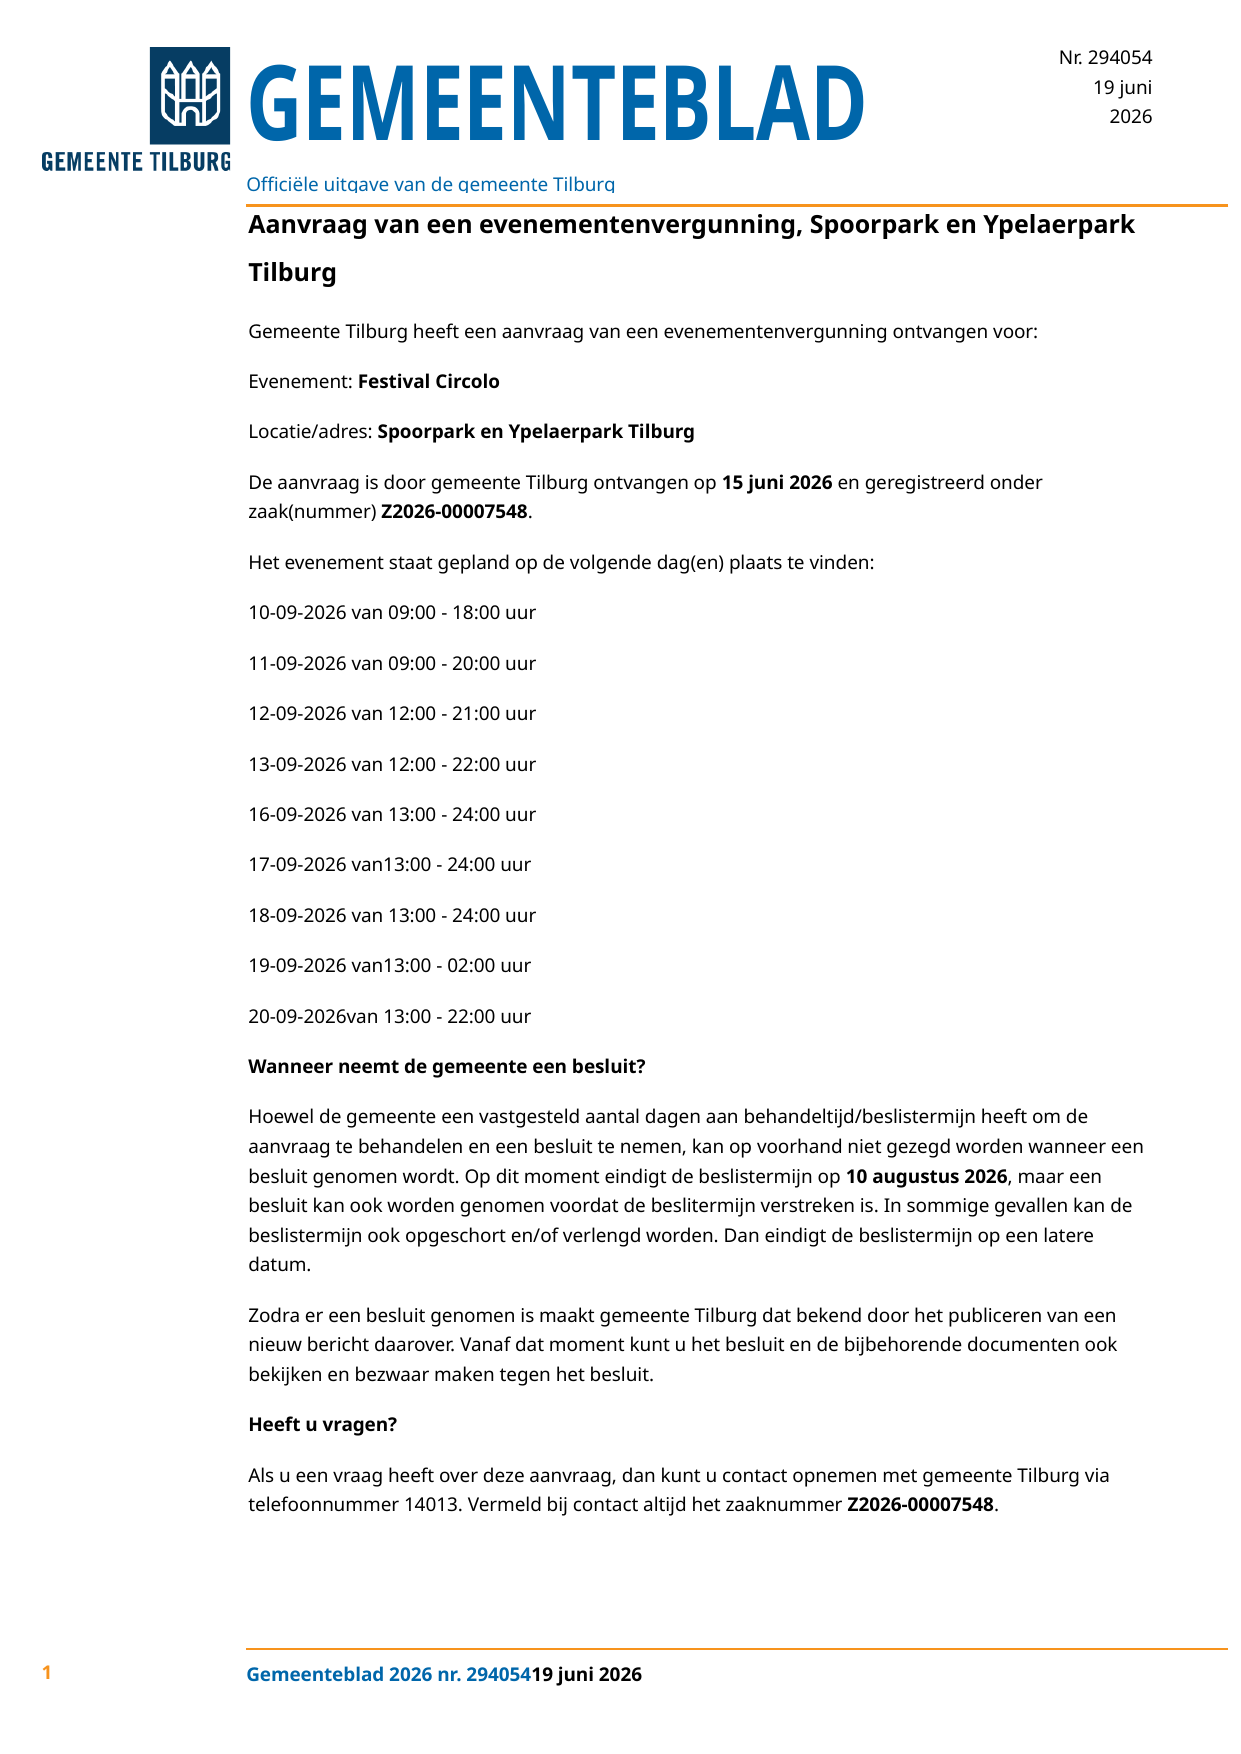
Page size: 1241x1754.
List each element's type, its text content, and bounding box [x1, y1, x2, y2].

text 10-09-2026 van 09:00 - 18:00 uur [248, 599, 1152, 625]
text 19-09-2026 van13:00 - 02:00 uur [248, 952, 1152, 978]
text 18-09-2026 van 13:00 - 24:00 uur [248, 902, 1152, 928]
text 13-09-2026 van 12:00 - 22:00 uur [248, 751, 1152, 777]
text Aanvraag van een evenementenvergunning, Spoorpark en Ypelaerpark Tilburg [248, 207, 1152, 288]
text Zodra er een besluit genomen is maakt gemeente Tilburg dat bekend door het publiceren van een nieuw bericht daarover. Vanaf dat moment kunt u het besluit en de bijbehorende documenten ook bekijken en bezwaar maken tegen het besluit. [248, 1302, 1152, 1387]
text Heeft u vragen? [248, 1412, 1152, 1437]
text 12-09-2026 van 12:00 - 21:00 uur [248, 700, 1152, 726]
text De aanvraag is door gemeente Tilburg ontvangen op 15 juni 2026 en geregistreerd onder zaak(nummer) Z2026-00007548. [248, 469, 1152, 524]
picture [41, 47, 231, 172]
text 11-09-2026 van 09:00 - 20:00 uur [248, 650, 1152, 676]
text 16-09-2026 van 13:00 - 24:00 uur [248, 801, 1152, 827]
text Locatie/adres: Spoorpark en Ypelaerpark Tilburg [248, 419, 1152, 444]
text Hoewel de gemeente een vastgesteld aantal dagen aan behandeltijd/beslistermijn heeft om de aanvraag te behandelen en een besluit te nemen, kan op voorhand niet gezegd worden wanneer een besluit genomen wordt. Op dit moment eindigt de beslistermijn op 10 augustus 2026, maar een besluit kan ook worden genomen voordat de beslitermijn verstreken is. In sommige gevallen kan de beslistermijn ook opgeschort en/of verlengd worden. Dan eindigt de beslistermijn op een latere datum. [248, 1104, 1152, 1277]
text 17-09-2026 van13:00 - 24:00 uur [248, 852, 1152, 877]
text Als u een vraag heeft over deze aanvraag, dan kunt u contact opnemen met gemeente Tilburg via telefoonnummer 14013. Vermeld bij contact altijd het zaaknummer Z2026-00007548. [248, 1462, 1152, 1517]
text 20-09-2026van 13:00 - 22:00 uur [248, 1003, 1152, 1029]
text Wanneer neemt de gemeente een besluit? [248, 1053, 1152, 1079]
text Gemeente Tilburg heeft een aanvraag van een evenementenvergunning ontvangen voor: [248, 318, 1152, 344]
text Evenement: Festival Circolo [248, 368, 1152, 394]
text Het evenement staat gepland op de volgende dag(en) plaats te vinden: [248, 549, 1152, 575]
